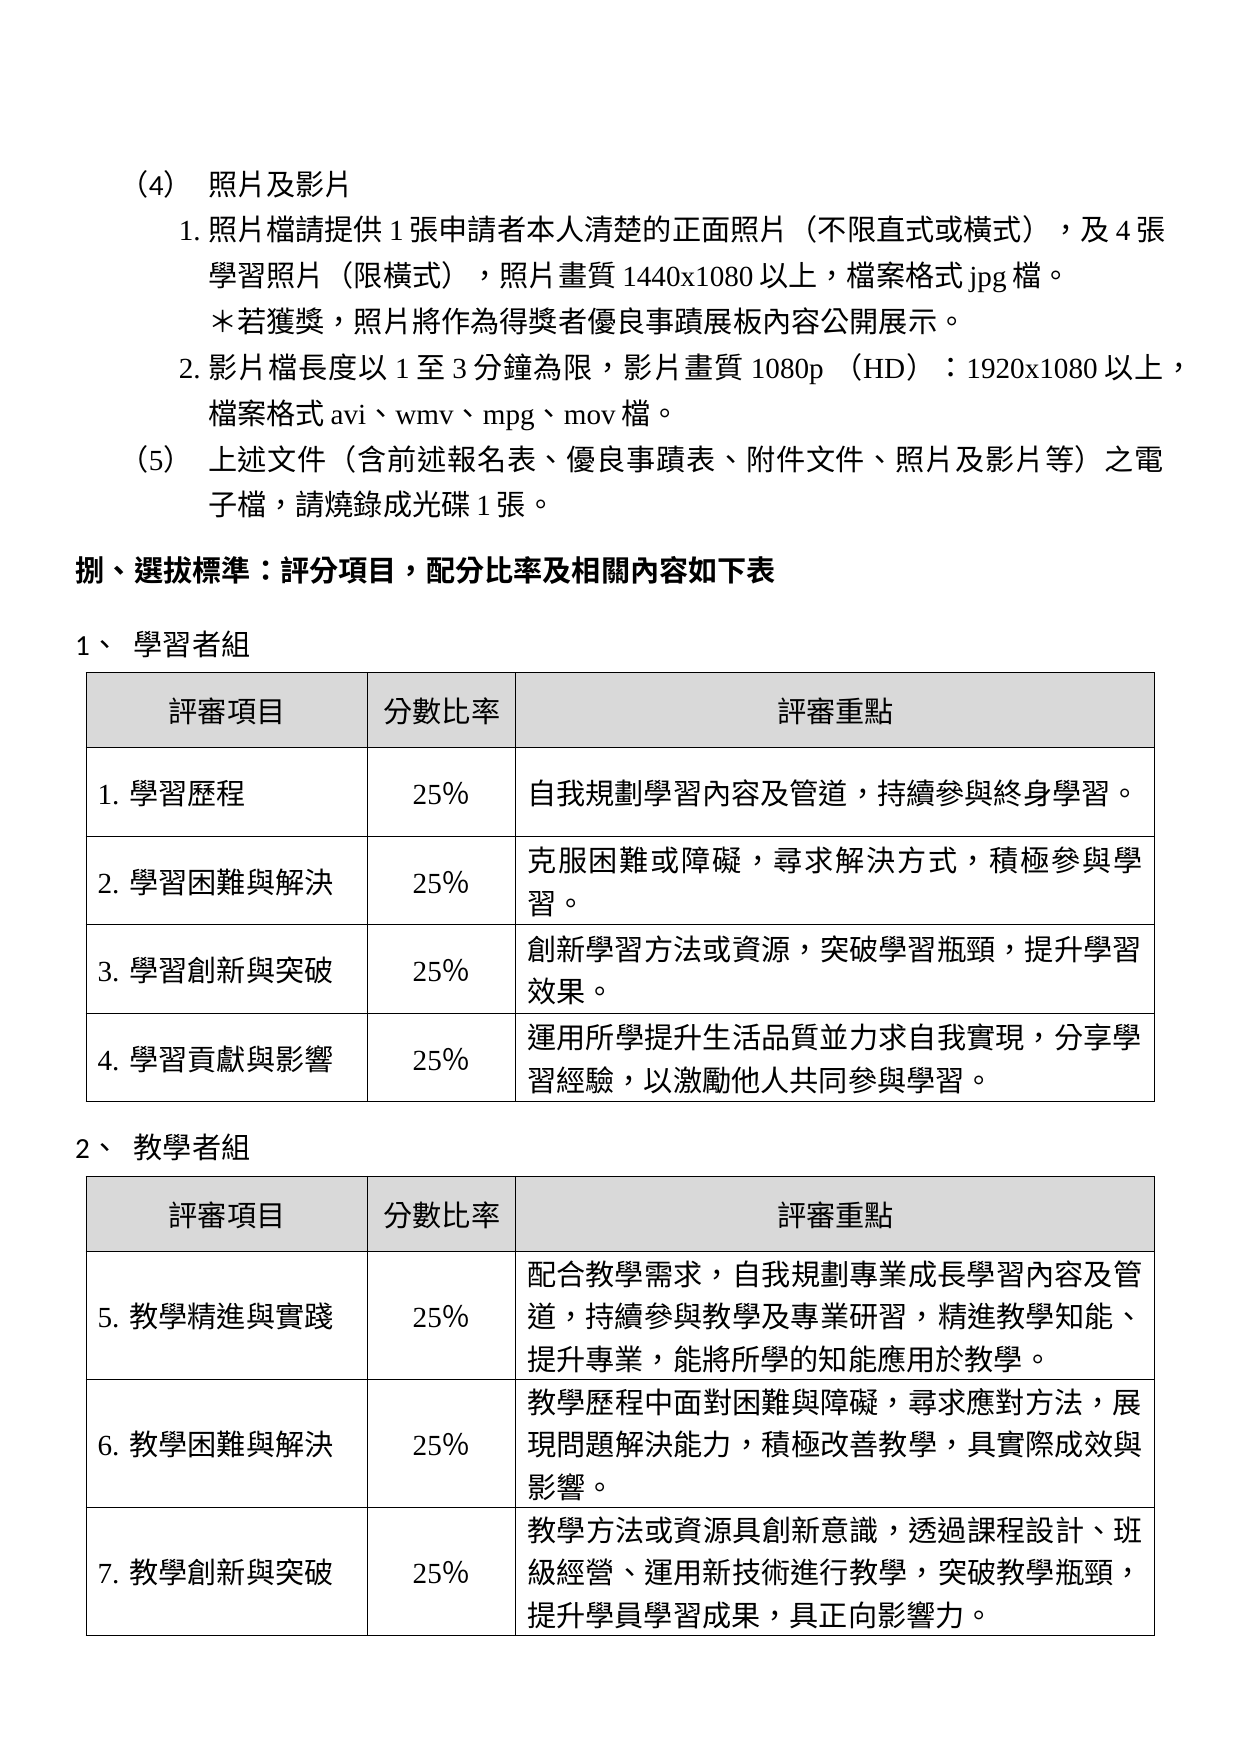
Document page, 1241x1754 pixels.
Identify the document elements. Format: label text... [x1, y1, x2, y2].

table_cell 配合教學需求，自我規劃專業成長學習內容及管道，持續參與教學及專業研習，精進教學知能、提升專業，能將所學的知能應用於教學。 [516, 1252, 1154, 1379]
table_cell 25％ [368, 837, 515, 924]
list 學習者組 [75, 618, 1165, 664]
list 選拔標準：評分項目，配分比率及相關內容如下表 [75, 545, 1165, 591]
table_header 評審項目 [87, 673, 367, 747]
table_cell 運用所學提升生活品質並力求自我實現，分享學習經驗，以激勵他人共同參與學習。 [516, 1014, 1154, 1101]
table_cell 25％ [368, 1380, 515, 1507]
table_cell 25％ [368, 925, 515, 1013]
table_cell 學習創新與突破 [87, 925, 367, 1013]
table_header 分數比率 [368, 673, 515, 747]
table_cell 教學方法或資源具創新意識，透過課程設計、班級經營、運用新技術進行教學，突破教學瓶頸，提升學員學習成果，具正向影響力。 [516, 1508, 1154, 1634]
table_header 評審重點 [516, 673, 1154, 747]
table_cell 學習困難與解決 [87, 837, 367, 924]
list 照片及影片 [119, 158, 1165, 204]
table_header 分數比率 [368, 1177, 515, 1251]
table_header 評審重點 [516, 1177, 1154, 1251]
list 教學者組 [75, 1122, 1165, 1168]
table_cell 25％ [368, 748, 515, 836]
table_cell 25％ [368, 1014, 515, 1101]
list 上述文件（含前述報名表、優良事蹟表、附件文件、照片及影片等）之電子檔，請燒錄成光碟1張。 [119, 433, 1165, 525]
table_cell 克服困難或障礙，尋求解決方式，積極參與學習。 [516, 837, 1154, 924]
table_cell 教學歷程中面對困難與障礙，尋求應對方法，展現問題解決能力，積極改善教學，具實際成效與影響。 [516, 1380, 1154, 1507]
table_cell 教學精進與實踐 [87, 1252, 367, 1379]
table_cell 創新學習方法或資源，突破學習瓶頸，提升學習效果。 [516, 925, 1154, 1013]
table_cell 25％ [368, 1508, 515, 1634]
table_cell 教學困難與解決 [87, 1380, 367, 1507]
table_cell 25％ [368, 1252, 515, 1379]
list 照片檔請提供1張申請者本人清楚的正面照片（不限直式或橫式），及4張學習照片（限橫式），照片畫質1440x1080以上，檔案格式jpg檔。 [178, 204, 1165, 296]
text ＊若獲獎，照片將作為得獎者優良事蹟展板內容公開展示。 [208, 296, 1165, 342]
table_cell 自我規劃學習內容及管道，持續參與終身學習。 [516, 748, 1154, 836]
list 影片檔長度以1至3分鐘為限，影片畫質1080p （HD）：1920x1080以上，檔案格式avi、wmv、mpg、mov檔。 [178, 342, 1165, 433]
table_cell 學習貢獻與影響 [87, 1014, 367, 1101]
table_cell 教學創新與突破 [87, 1508, 367, 1634]
table_header 評審項目 [87, 1177, 367, 1251]
table_cell 學習歷程 [87, 748, 367, 836]
